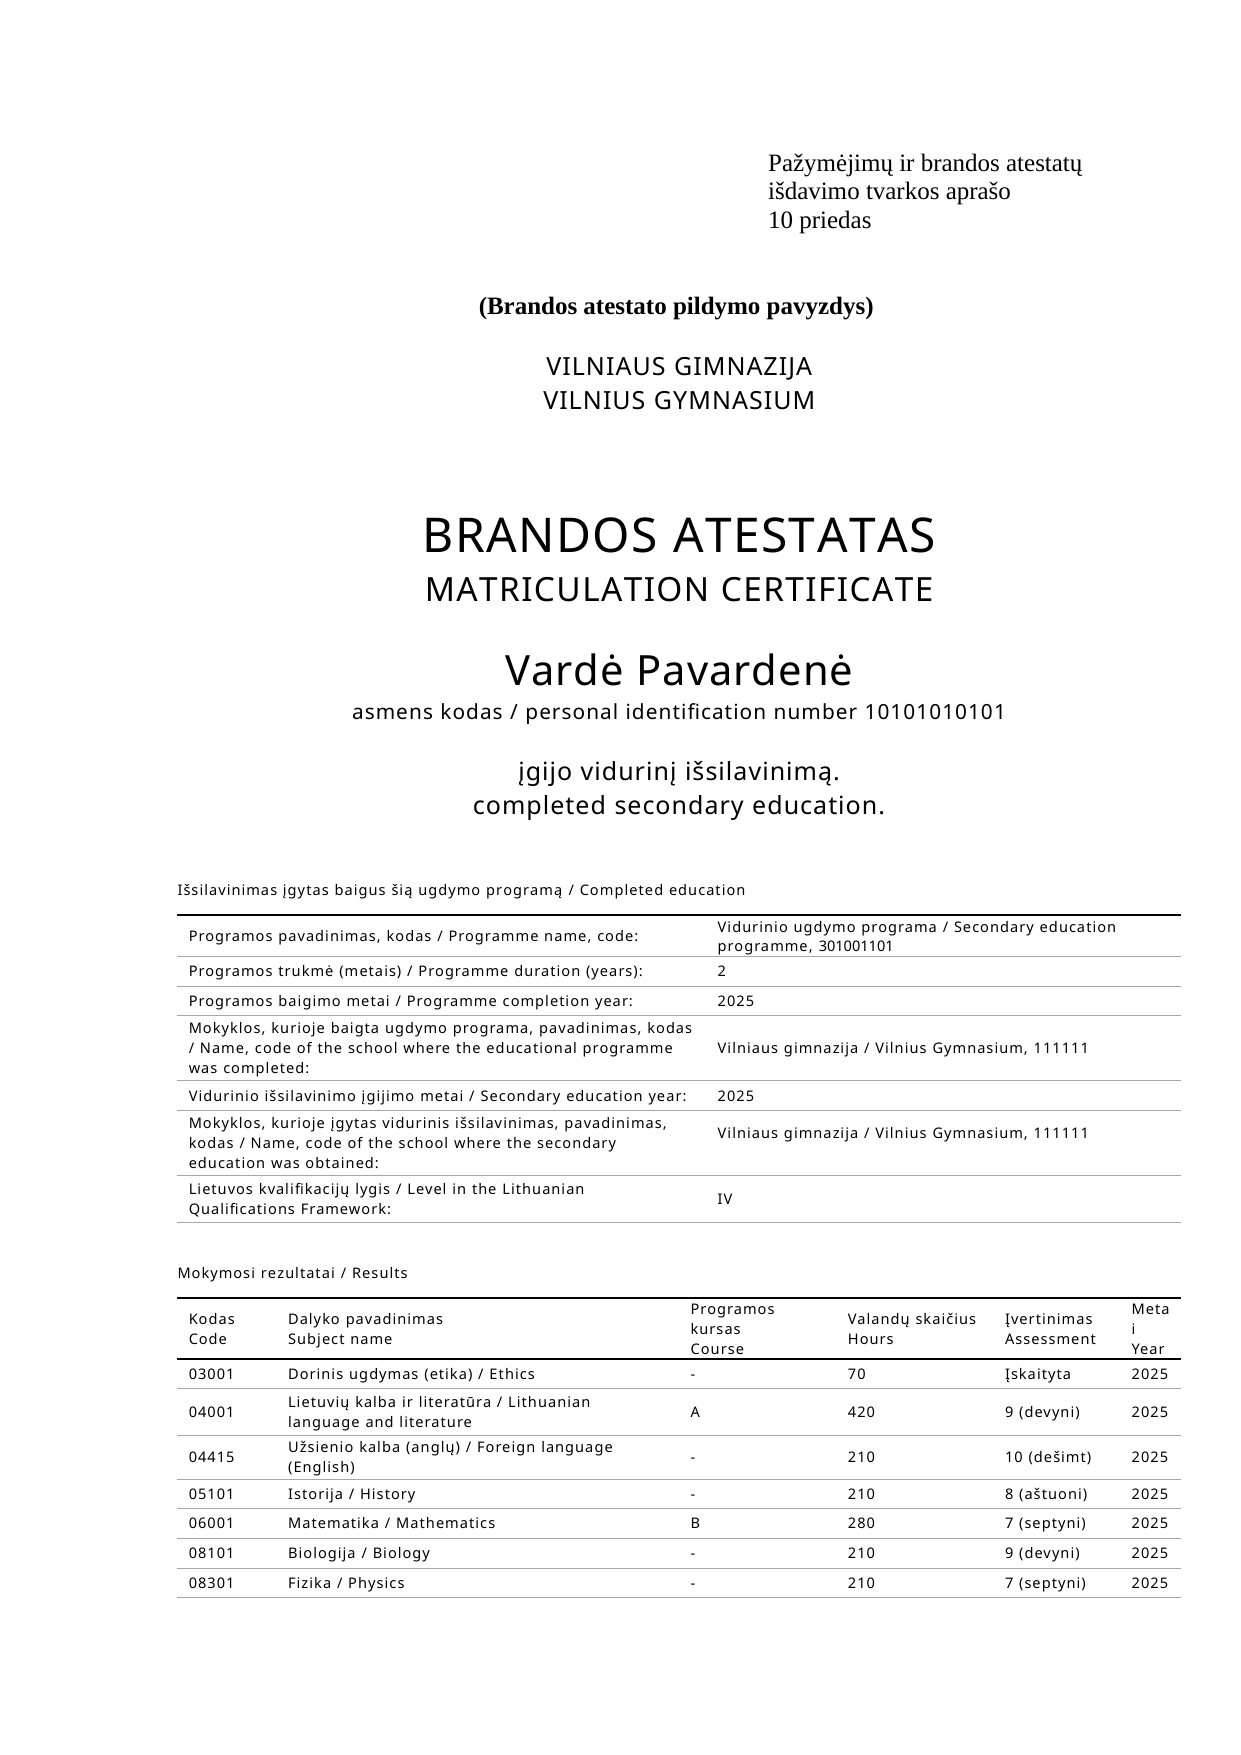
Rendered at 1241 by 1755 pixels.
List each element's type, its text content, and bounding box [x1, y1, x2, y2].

table_cell - [679, 1539, 836, 1567]
text Pažymėjimų ir brandos atestatų [177, 148, 1181, 176]
table_cell Programos trukmė (metais) / Programme duration (years): [177, 957, 706, 986]
table_cell 70 [836, 1360, 993, 1388]
table_cell Lietuvos kvalifikacijų lygis / Level in the Lithuanian Qualifications Framework: [177, 1176, 706, 1222]
table_cell 06001 [177, 1509, 277, 1538]
table_cell Vidurinio išsilavinimo įgijimo metai / Secondary education year: [177, 1081, 706, 1110]
table_cell 210 [836, 1436, 993, 1479]
table_cell Istorija / History [277, 1480, 679, 1508]
table_cell 2025 [706, 1081, 1181, 1110]
text VILNIUS GYMNASIUM [177, 383, 1181, 417]
text MATRICULATION CERTIFICATE [177, 566, 1181, 612]
table_cell 08301 [177, 1569, 277, 1597]
table_cell B [679, 1509, 836, 1538]
table_cell Fizika / Physics [277, 1569, 679, 1597]
table_header Valandų skaičius Hours [836, 1299, 993, 1358]
table_cell 210 [836, 1480, 993, 1508]
table_cell Lietuvių kalba ir literatūra / Lithuanian language and literature [277, 1389, 679, 1435]
table_cell 05101 [177, 1480, 277, 1508]
table_cell 2025 [1120, 1509, 1181, 1538]
table_cell 04415 [177, 1436, 277, 1479]
text 10 priedas [177, 205, 1181, 234]
table_cell A [679, 1389, 836, 1435]
table_cell 8 (aštuoni) [994, 1480, 1120, 1508]
table_cell Vilniaus gimnazija / Vilnius Gymnasium, 111111 [706, 1016, 1181, 1080]
table_cell IV [706, 1176, 1181, 1222]
table_header Įvertinimas Assessment [994, 1299, 1120, 1358]
table_cell Matematika / Mathematics [277, 1509, 679, 1538]
text completed secondary education. [177, 788, 1181, 822]
table_cell 2025 [1120, 1569, 1181, 1597]
table_cell Įskaityta [994, 1360, 1120, 1388]
text įgijo vidurinį išsilavinimą. [177, 754, 1181, 788]
text Vardė Pavardenė [177, 640, 1181, 697]
text Išsilavinimas įgytas baigus šią ugdymo programą / Completed education [177, 880, 1181, 900]
table_cell 9 (devyni) [994, 1389, 1120, 1435]
table_header Programos kursas Course [679, 1299, 836, 1358]
table_cell Mokyklos, kurioje įgytas vidurinis išsilavinimas, pavadinimas, kodas / Name, code of the school where the secondary education was obtained: [177, 1111, 706, 1175]
table_header Vidurinio ugdymo programa / Secondary education programme, 301001101 [706, 916, 1181, 956]
table_cell 10 (dešimt) [994, 1436, 1120, 1479]
table_cell 2 [706, 957, 1181, 986]
table_header Metai Year [1120, 1299, 1181, 1358]
table_cell 7 (septyni) [994, 1509, 1120, 1538]
table_cell Vilniaus gimnazija / Vilnius Gymnasium, 111111 [706, 1111, 1181, 1175]
table_cell Programos baigimo metai / Programme completion year: [177, 987, 706, 1015]
table_header Programos pavadinimas, kodas / Programme name, code: [177, 916, 706, 956]
text išdavimo tvarkos aprašo [177, 176, 1181, 205]
table_cell - [679, 1569, 836, 1597]
table_cell 04001 [177, 1389, 277, 1435]
text asmens kodas / personal identification number 10101010101 [177, 697, 1181, 726]
table_cell Mokyklos, kurioje baigta ugdymo programa, pavadinimas, kodas / Name, code of the school where the educational programme was completed: [177, 1016, 706, 1080]
table_header Dalyko pavadinimas Subject name [277, 1299, 679, 1358]
table_cell 9 (devyni) [994, 1539, 1120, 1567]
table_cell 2025 [1120, 1539, 1181, 1567]
table_cell 7 (septyni) [994, 1569, 1120, 1597]
text (Brandos atestato pildymo pavyzdys) [177, 291, 1181, 320]
table_cell 2025 [1120, 1436, 1181, 1479]
table_cell 280 [836, 1509, 993, 1538]
table_cell 2025 [706, 987, 1181, 1015]
text VILNIAUS GIMNAZIJA [177, 349, 1181, 383]
table_cell - [679, 1436, 836, 1479]
table_cell Biologija / Biology [277, 1539, 679, 1567]
table_cell 03001 [177, 1360, 277, 1388]
table_cell 210 [836, 1569, 993, 1597]
text Mokymosi rezultatai / Results [177, 1262, 1181, 1282]
table_cell - [679, 1480, 836, 1508]
table_cell 2025 [1120, 1480, 1181, 1508]
table_cell - [679, 1360, 836, 1388]
table_header Kodas Code [177, 1299, 277, 1358]
table_cell 08101 [177, 1539, 277, 1567]
text BRANDOS ATESTATAS [177, 501, 1181, 566]
table_cell 2025 [1120, 1389, 1181, 1435]
table_cell Dorinis ugdymas (etika) / Ethics [277, 1360, 679, 1388]
table_cell 210 [836, 1539, 993, 1567]
table_cell Užsienio kalba (anglų) / Foreign language (English) [277, 1436, 679, 1479]
table_cell 2025 [1120, 1360, 1181, 1388]
table_cell 420 [836, 1389, 993, 1435]
